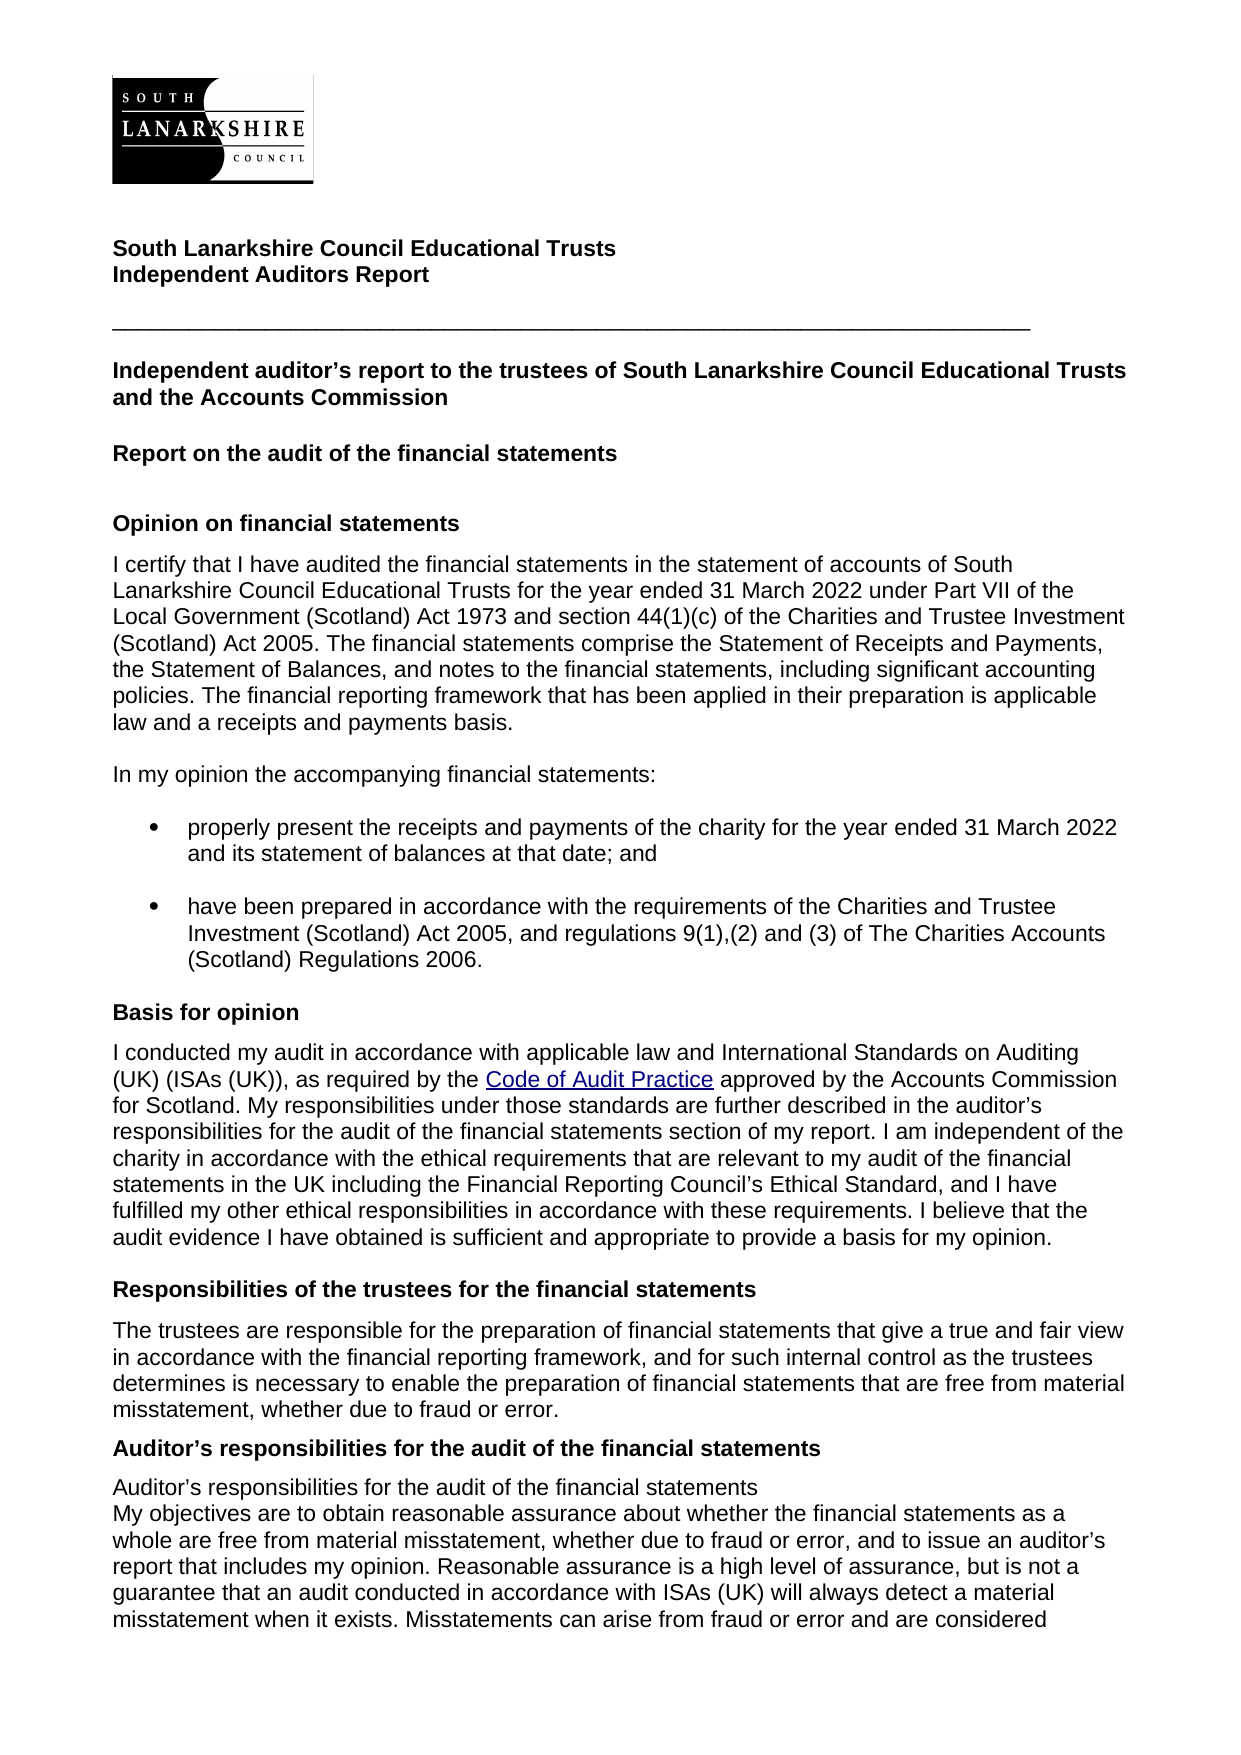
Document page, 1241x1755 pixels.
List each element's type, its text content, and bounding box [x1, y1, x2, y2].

text I conducted my audit in accordance with applicable law and International Standards on Auditing (UK) (ISAs (UK)), as required by the Code of Audit Practice approved by the Accounts Commission for Scotland. My responsibilities under those standards are further described in the auditor’s responsibilities for the audit of the financial statements section of my report. I am independent of the charity in accordance with the ethical requirements that are relevant to my audit of the financial statements in the UK including the Financial Reporting Council’s Ethical Standard, and I have fulfilled my other ethical responsibilities in accordance with these requirements. I believe that the audit evidence I have obtained is sufficient and appropriate to provide a basis for my opinion. [112, 1039, 1128, 1250]
text Auditor’s responsibilities for the audit of the financial statements [112, 1435, 1128, 1461]
text ________________________________________________________________________ [112, 304, 1128, 357]
text Basis for opinion [112, 998, 1128, 1025]
text Auditor’s responsibilities for the audit of the financial statements [112, 1474, 1128, 1500]
subtitle South Lanarkshire Council Educational Trusts Independent Auditors Report [112, 235, 1128, 288]
text Independent auditor’s report to the trustees of South Lanarkshire Council Educational Trusts and the Accounts Commission [112, 357, 1128, 410]
text My objectives are to obtain reasonable assurance about whether the financial statements as a whole are free from material misstatement, whether due to fraud or error, and to issue an auditor’s report that includes my opinion. Reasonable assurance is a high level of assurance, but is not a guarantee that an audit conducted in accordance with ISAs (UK) will always detect a material misstatement when it exists. Misstatements can arise from fraud or error and are considered [112, 1500, 1128, 1632]
list properly present the receipts and payments of the charity for the year ended 31 March 2022 and its statement of balances at that date; and [150, 814, 1128, 867]
text Responsibilities of the trustees for the financial statements [112, 1276, 1128, 1303]
list have been prepared in accordance with the requirements of the Charities and Trustee Investment (Scotland) Act 2005, and regulations 9(1),(2) and (3) of The Charities Accounts (Scotland) Regulations 2006. [150, 893, 1128, 972]
subtitle Report on the audit of the financial statements [112, 440, 1128, 467]
text I certify that I have audited the financial statements in the statement of accounts of South Lanarkshire Council Educational Trusts for the year ended 31 March 2022 under Part VII of the Local Government (Scotland) Act 1973 and section 44(1)(c) of the Charities and Trustee Investment (Scotland) Act 2005. The financial statements comprise the Statement of Receipts and Payments, the Statement of Balances, and notes to the financial statements, including significant accounting policies. The financial reporting framework that has been applied in their preparation is applicable law and a receipts and payments basis. [112, 551, 1128, 735]
text The trustees are responsible for the preparation of financial statements that give a true and fair view in accordance with the financial reporting framework, and for such internal control as the trustees determines is necessary to enable the preparation of financial statements that are free from material misstatement, whether due to fraud or error. [112, 1317, 1128, 1423]
text Opinion on financial statements [112, 510, 1128, 536]
text In my opinion the accompanying financial statements: [112, 761, 1128, 788]
